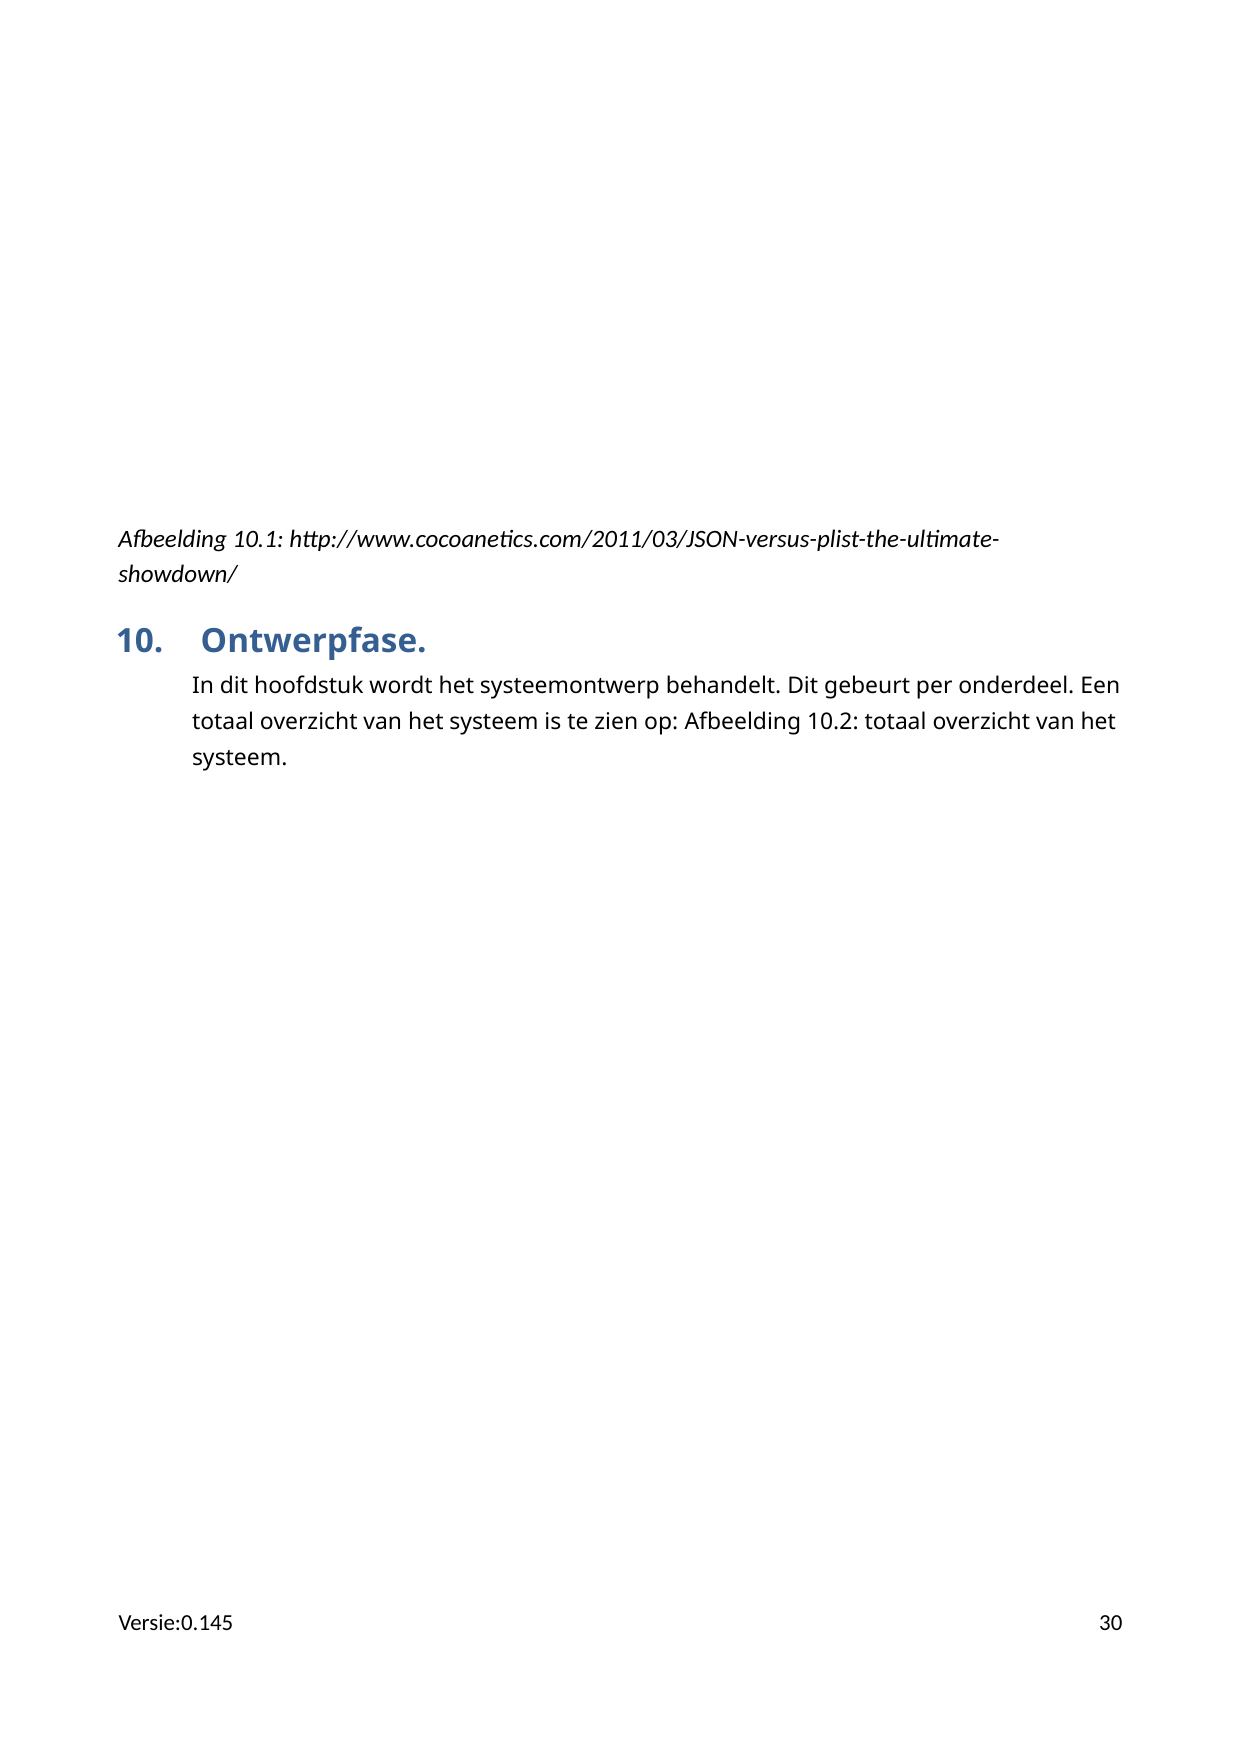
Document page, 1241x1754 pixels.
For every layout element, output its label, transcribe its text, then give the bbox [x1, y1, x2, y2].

subtitle Ontwerpfase. [116, 99, 1122, 662]
list Afbeelding 10.1: http://www.cocoanetics.com/2011/03/JSON-versus-plist-the-ultimate-showdown/ [118, 523, 1063, 589]
text In dit hoofdstuk wordt het systeemontwerp behandelt. Dit gebeurt per onderdeel. Een totaal overzicht van het systeem is te zien op: Afbeelding 10.2: totaal overzicht van het systeem. [192, 669, 1122, 772]
